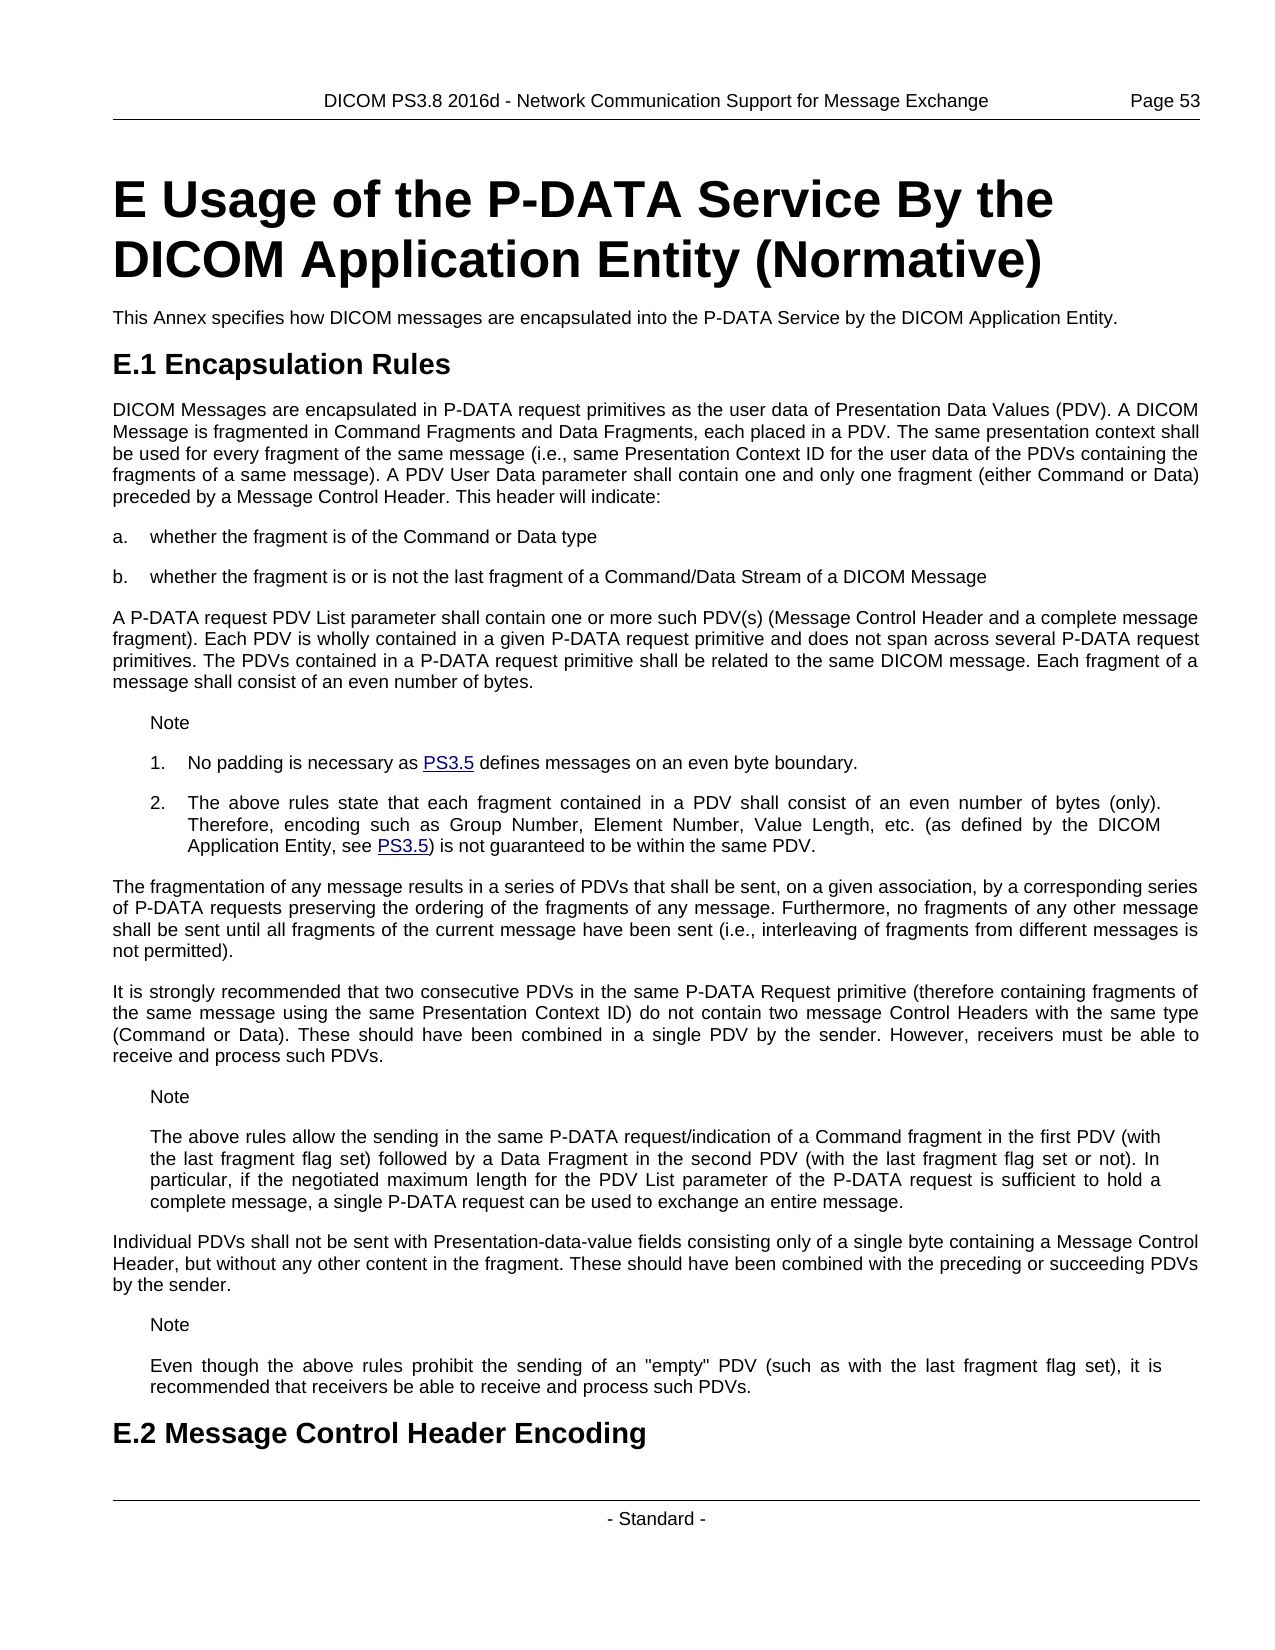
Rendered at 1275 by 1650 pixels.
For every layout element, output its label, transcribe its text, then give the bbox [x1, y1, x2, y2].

text Even though the above rules prohibit the sending of an "empty" PDV (such as with the last fragment flag set), it is recommended that receivers be able to receive and process such PDVs. [150, 1354, 1162, 1398]
text The above rules allow the sending in the same P-DATA request/indication of a Command fragment in the first PDV (with the last fragment flag set) followed by a Data Fragment in the second PDV (with the last fragment flag set or not). In particular, if the negotiated maximum length for the PDV List parameter of the P-DATA request is sufficient to hold a complete message, a single P-DATA request can be used to exchange an entire message. [150, 1126, 1162, 1212]
text It is strongly recommended that two consecutive PDVs in the same P-DATA Request primitive (therefore containing fragments of the same message using the same Presentation Context ID) do not contain two message Control Headers with the same type (Command or Data). These should have been combined in a single PDV by the sender. However, receivers must be able to receive and process such PDVs. [112, 981, 1200, 1067]
list The above rules state that each fragment contained in a PDV shall consist of an even number of bytes (only). Therefore, encoding such as Group Number, Element Number, Value Length, etc. (as defined by the DICOM Application Entity, see PS3.5) is not guaranteed to be within the same PDV. [150, 792, 1162, 857]
text E.2 Message Control Header Encoding [112, 1416, 1200, 1450]
text This Annex specifies how DICOM messages are encapsulated into the P-DATA Service by the DICOM Application Entity. [112, 307, 1200, 328]
text E Usage of the P-DATA Service By the DICOM Application Entity (Normative) [112, 169, 1200, 288]
list whether the fragment is or is not the last fragment of a Command/Data Stream of a DICOM Message [112, 566, 1200, 588]
list whether the fragment is of the Command or Data type [112, 526, 1200, 547]
text Note [150, 711, 1162, 733]
text DICOM Messages are encapsulated in P-DATA request primitives as the user data of Presentation Data Values (PDV). A DICOM Message is fragmented in Command Fragments and Data Fragments, each placed in a PDV. The same presentation context shall be used for every fragment of the same message (i.e., same Presentation Context ID for the user data of the PDVs containing the fragments of a same message). A PDV User Data parameter shall contain one and only one fragment (either Command or Data) preceded by a Message Control Header. This header will indicate: [112, 399, 1200, 507]
text Note [150, 1314, 1162, 1336]
text Note [150, 1086, 1162, 1107]
text The fragmentation of any message results in a series of PDVs that shall be sent, on a given association, by a corresponding series of P-DATA requests preserving the ordering of the fragments of any message. Furthermore, no fragments of any other message shall be sent until all fragments of the current message have been sent (i.e., interleaving of fragments from different messages is not permitted). [112, 876, 1200, 962]
list No padding is necessary as PS3.5 defines messages on an even byte boundary. [150, 752, 1162, 773]
text A P-DATA request PDV List parameter shall contain one or more such PDV(s) (Message Control Header and a complete message fragment). Each PDV is wholly contained in a given P-DATA request primitive and does not span across several P-DATA request primitives. The PDVs contained in a P-DATA request primitive shall be related to the same DICOM message. Each fragment of a message shall consist of an even number of bytes. [112, 606, 1200, 693]
text Individual PDVs shall not be sent with Presentation-data-value fields consisting only of a single byte containing a Message Control Header, but without any other content in the fragment. These should have been combined with the preceding or succeeding PDVs by the sender. [112, 1231, 1200, 1296]
text E.1 Encapsulation Rules [112, 347, 1200, 381]
